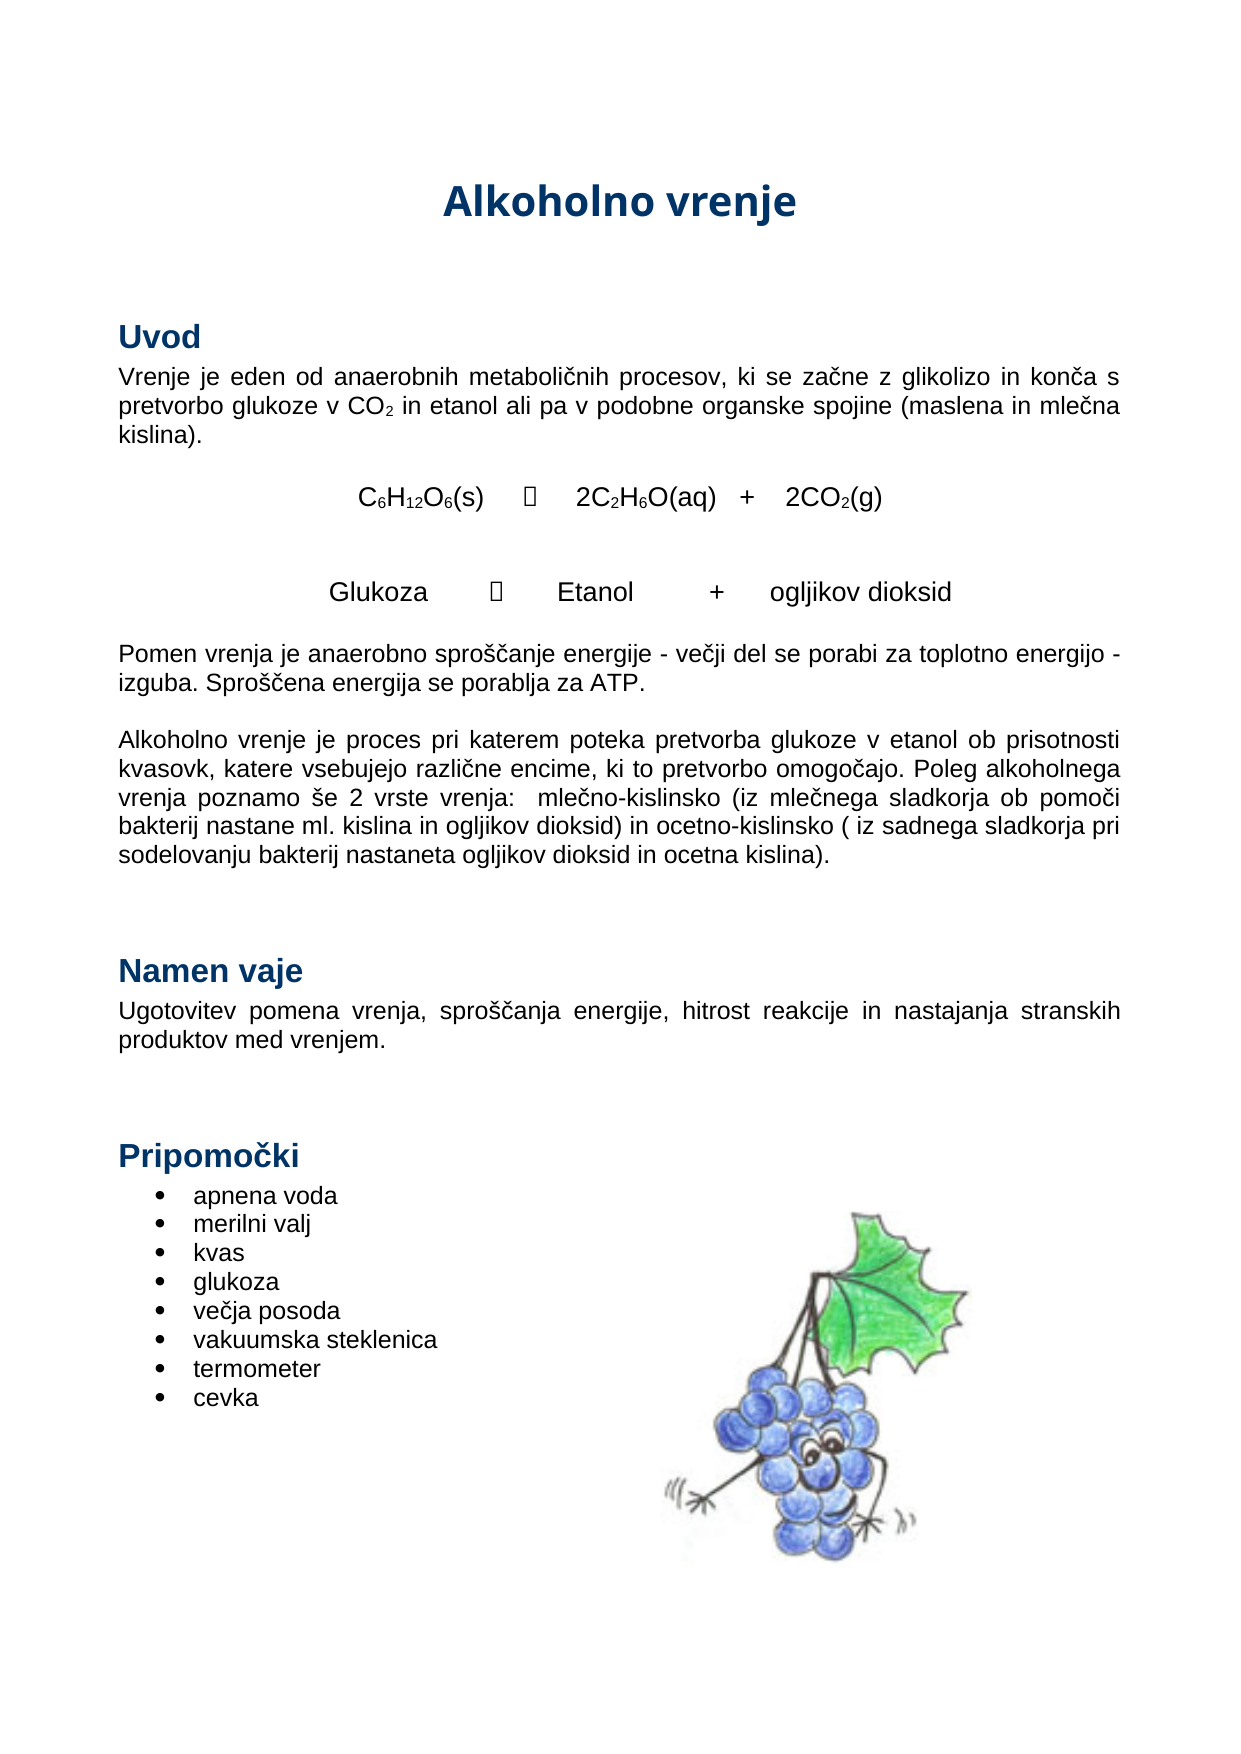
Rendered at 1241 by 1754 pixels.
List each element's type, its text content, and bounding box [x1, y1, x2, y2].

list [972, 1296, 1122, 1325]
text Alkoholno vrenje je proces pri katerem poteka pretvorba glukoze v etanol ob prisotnosti kvasovk, katere vsebujejo različne encime, ki to pretvorbo omogočajo. Poleg alkoholnega vrenja poznamo še 2 vrste vrenja: mlečno-kislinsko (iz mlečnega sladkorja ob pomoči bakterij nastane ml. kislina in ogljikov dioksid) in ocetno-kislinsko ( iz sadnega sladkorja pri sodelovanju bakterij nastaneta ogljikov dioksid in ocetna kislina). [118, 725, 1122, 869]
subtitle Pripomočki [118, 1136, 1122, 1174]
text Vrenje je eden od anaerobnih metaboličnih procesov, ki se začne z glikolizo in konča s pretvorbo glukoze v CO2 in etanol ali pa v podobne organske spojine (maslena in mlečna kislina). [118, 362, 1122, 448]
list vakuumska steklenica [156, 1325, 661, 1354]
subtitle Uvod [118, 317, 1122, 356]
list [972, 1383, 1122, 1411]
text Ugotovitev pomena vrenja, sproščanja energije, hitrost reakcije in nastajanja stranskih produktov med vrenjem. [118, 996, 1122, 1053]
list glukoza [156, 1267, 661, 1296]
list termometer [156, 1354, 661, 1383]
list [972, 1267, 1122, 1296]
subtitle Alkoholno vrenje [118, 172, 1122, 229]
list [972, 1354, 1122, 1383]
list večja posoda [156, 1296, 661, 1325]
text Pomen vrenja je anaerobno sproščanje energije - večji del se porabi za toplotno energijo - izguba. Sproščena energija se porablja za ATP. [118, 639, 1122, 696]
list apnena voda [156, 1181, 1122, 1209]
list [972, 1238, 1122, 1267]
list kvas [156, 1238, 661, 1267]
picture [661, 1211, 972, 1568]
list merilni valj [156, 1209, 1122, 1238]
list [972, 1325, 1122, 1354]
text C6H12O6(s)  2C2H6O(aq) + 2CO2(g) [118, 477, 1122, 514]
subtitle Namen vaje [118, 951, 1122, 990]
text Glukoza  Etanol + ogljikov dioksid [118, 573, 1122, 609]
list cevka [156, 1383, 661, 1411]
